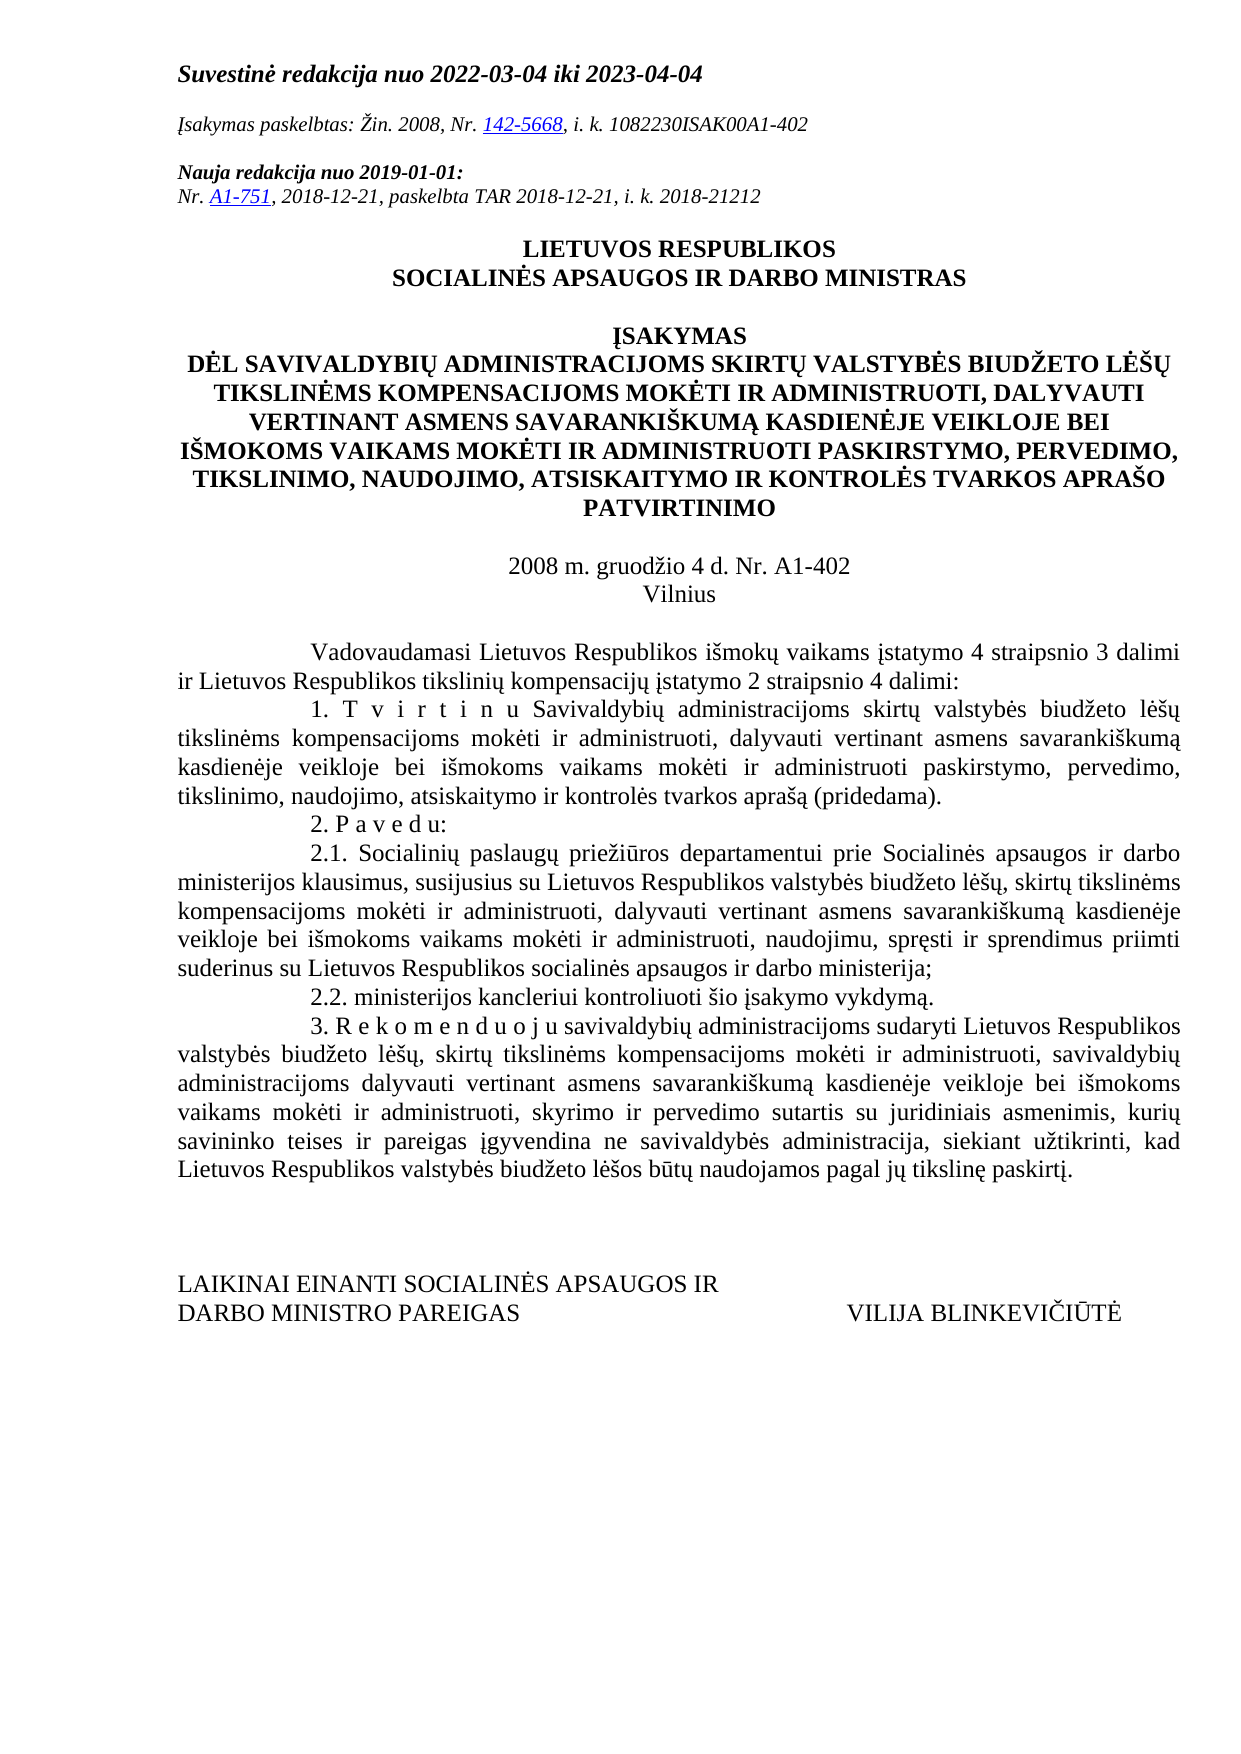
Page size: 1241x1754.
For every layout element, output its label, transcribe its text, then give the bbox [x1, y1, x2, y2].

text 2008 m. gruodžio 4 d. Nr. A1-402 [177, 551, 1181, 579]
text 2.2. ministerijos kancleriui kontroliuoti šio įsakymo vykdymą. [177, 982, 1181, 1011]
text 1. T v i r t i n u Savivaldybių administracijoms skirtų valstybės biudžeto lėšų tikslinėms kompensacijoms mokėti ir administruoti, dalyvauti vertinant asmens savarankiškumą kasdienėje veikloje bei išmokoms vaikams mokėti ir administruoti paskirstymo, pervedimo, tikslinimo, naudojimo, atsiskaitymo ir kontrolės tvarkos aprašą (pridedama). [177, 694, 1181, 809]
text 2.1. Socialinių paslaugų priežiūros departamentui prie Socialinės apsaugos ir darbo ministerijos klausimus, susijusius su Lietuvos Respublikos valstybės biudžeto lėšų, skirtų tikslinėms kompensacijoms mokėti ir administruoti, dalyvauti vertinant asmens savarankiškumą kasdienėje veikloje bei išmokoms vaikams mokėti ir administruoti, naudojimu, spręsti ir sprendimus priimti suderinus su Lietuvos Respublikos socialinės apsaugos ir darbo ministerija; [177, 838, 1181, 982]
text SOCIALINĖS APSAUGOS IR DARBO MINISTRAS [177, 263, 1181, 292]
text 3. R e k o m e n d u o j u savivaldybių administracijoms sudaryti Lietuvos Respublikos valstybės biudžeto lėšų, skirtų tikslinėms kompensacijoms mokėti ir administruoti, savivaldybių administracijoms dalyvauti vertinant asmens savarankiškumą kasdienėje veikloje bei išmokoms vaikams mokėti ir administruoti, skyrimo ir pervedimo sutartis su juridiniais asmenimis, kurių savininko teises ir pareigas įgyvendina ne savivaldybės administracija, siekiant užtikrinti, kad Lietuvos Respublikos valstybės biudžeto lėšos būtų naudojamos pagal jų tikslinę paskirtį. [177, 1011, 1181, 1183]
text 2. P a v e d u: [177, 809, 1181, 838]
text Vilnius [177, 579, 1181, 608]
text Nauja redakcija nuo 2019-01-01: [177, 160, 1181, 184]
text Suvestinė redakcija nuo 2022-03-04 iki 2023-04-04 [177, 59, 1181, 88]
text Nr. A1-751, 2018-12-21, paskelbta TAR 2018-12-21, i. k. 2018-21212 [177, 184, 1181, 208]
text DARBO MINISTRO PAREIGAS VILIJA BLINKEVIČIŪTĖ [177, 1298, 1181, 1327]
text LAIKINAI EINANTI SOCIALINĖS APSAUGOS IR [177, 1269, 1181, 1298]
text Įsakymas paskelbtas: Žin. 2008, Nr. 142-5668, i. k. 1082230ISAK00A1-402 [177, 112, 1181, 136]
text ĮSAKYMAS [177, 321, 1181, 349]
text DĖL SAVIVALDYBIŲ ADMINISTRACIJOMS SKIRTŲ VALSTYBĖS BIUDŽETO LĖŠŲ TIKSLINĖMS KOMPENSACIJOMS MOKĖTI IR ADMINISTRUOTI, DALYVAUTI VERTINANT ASMENS SAVARANKIŠKUMĄ KASDIENĖJE VEIKLOJE BEI IŠMOKOMS VAIKAMS MOKĖTI IR ADMINISTRUOTI PASKIRSTYMO, PERVEDIMO, TIKSLINIMO, NAUDOJIMO, ATSISKAITYMO IR KONTROLĖS TVARKOS APRAŠO PATVIRTINIMO [177, 349, 1181, 522]
text Vadovaudamasi Lietuvos Respublikos išmokų vaikams įstatymo 4 straipsnio 3 dalimi ir Lietuvos Respublikos tikslinių kompensacijų įstatymo 2 straipsnio 4 dalimi: [177, 637, 1181, 694]
text LIETUVOS RESPUBLIKOS [177, 234, 1181, 263]
